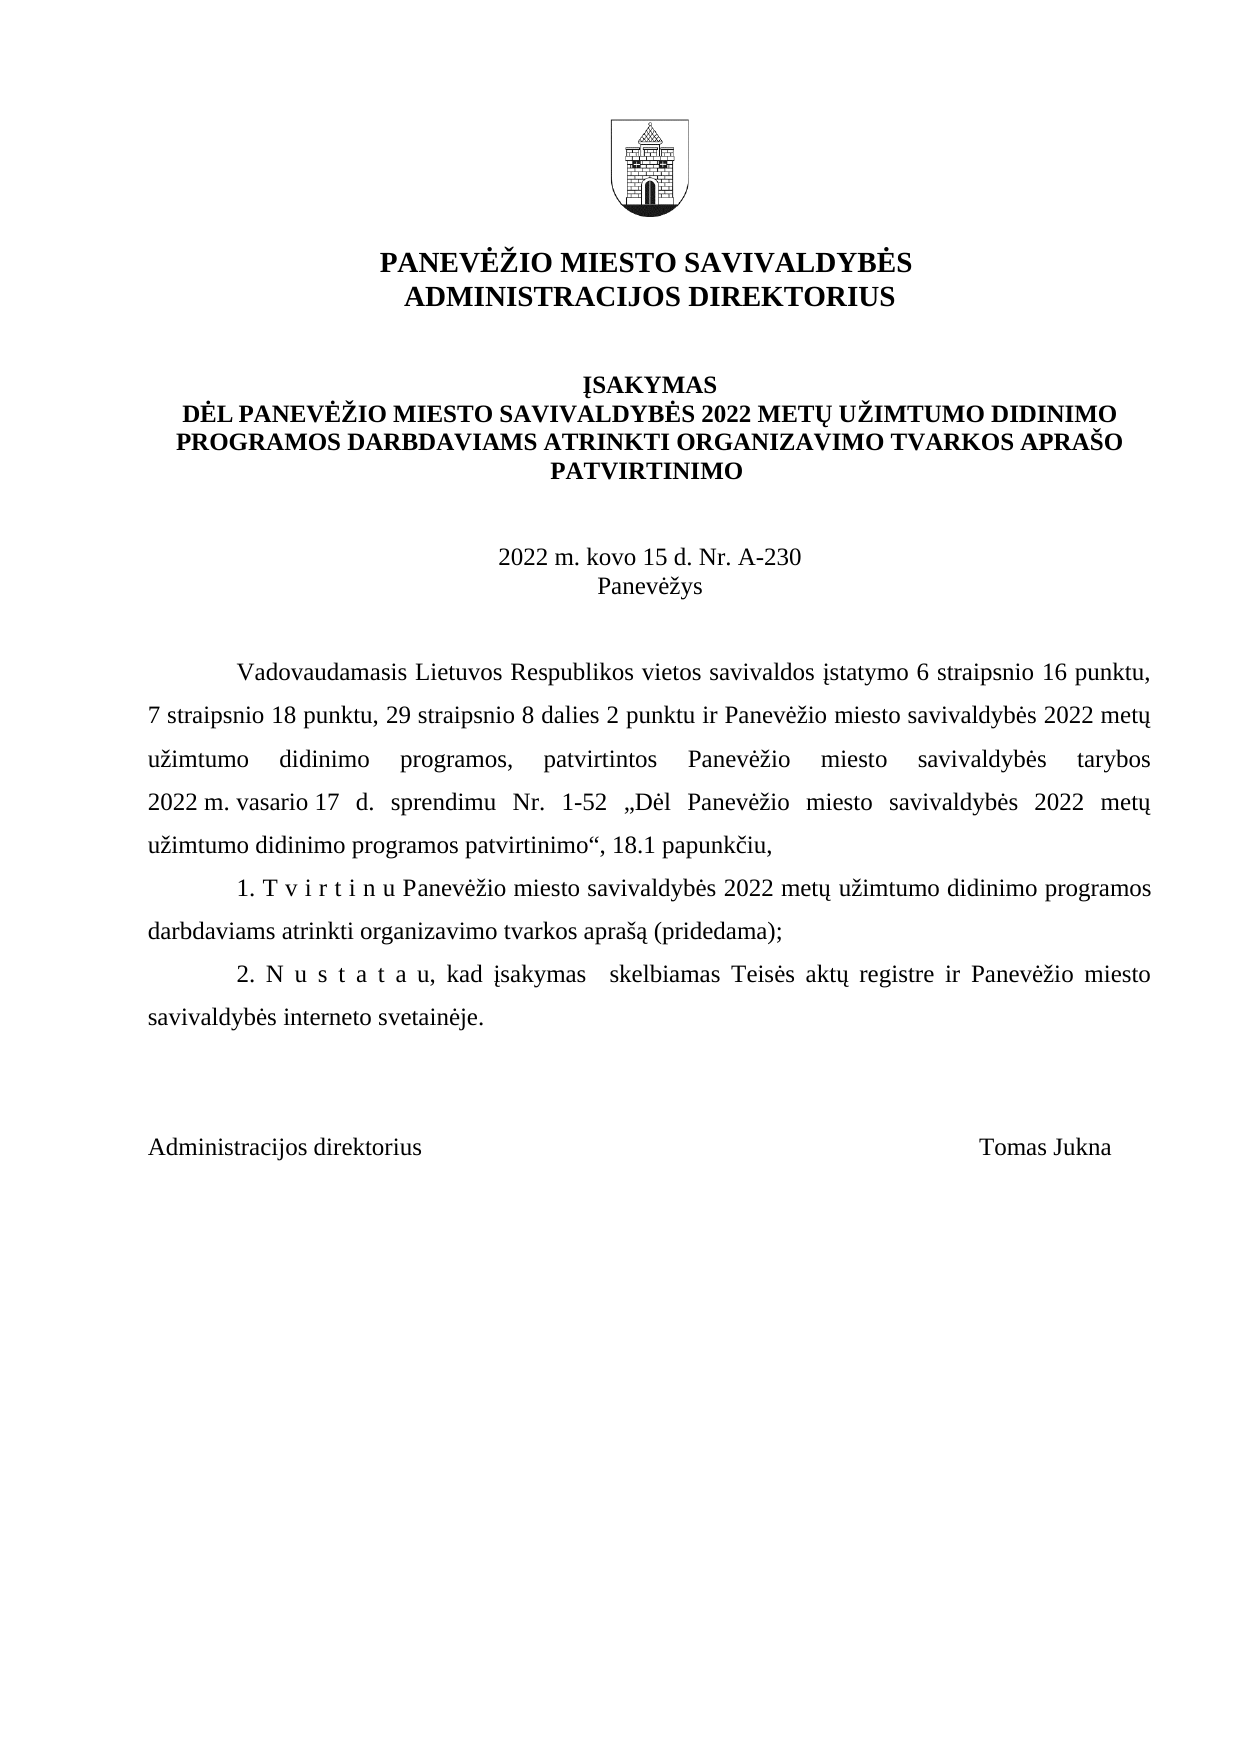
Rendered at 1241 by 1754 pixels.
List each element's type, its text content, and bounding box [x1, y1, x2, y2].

text Panevėžys [148, 571, 1152, 600]
text PANEVĖŽIO MIESTO SAVIVALDYBĖS [148, 245, 1152, 279]
text Administracijos direktorius Tomas Jukna [148, 1132, 1152, 1161]
text Vadovaudamasis Lietuvos Respublikos vietos savivaldos įstatymo 6 straipsnio 16 punktu, 7 straipsnio 18 punktu, 29 straipsnio 8 dalies 2 punktu ir Panevėžio miesto savivaldybės 2022 metų užimtumo didinimo programos, patvirtintos Panevėžio miesto savivaldybės tarybos 2022 m. vasario 17 d. sprendimu Nr. 1-52 „Dėl Panevėžio miesto savivaldybės 2022 metų užimtumo didinimo programos patvirtinimo“, 18.1 papunkčiu, [148, 657, 1152, 859]
text ADMINISTRACIJOS DIREKTORIUS [148, 279, 1152, 312]
text DĖL PANEVĖŽIO MIESTO SAVIVALDYBĖS 2022 METŲ UŽIMTUMO DIDINIMO PROGRAMOS DARBDAVIAMS ATRINKTI ORGANIZAVIMO TVARKOS APRAŠO PATVIRTINIMO [148, 399, 1152, 485]
text ĮSAKYMAS [148, 370, 1152, 399]
text 2022 m. kovo 15 d. Nr. A-230 [148, 542, 1152, 571]
text 1. T v i r t i n u Panevėžio miesto savivaldybės 2022 metų užimtumo didinimo programos darbdaviams atrinkti organizavimo tvarkos aprašą (pridedama); [148, 873, 1152, 945]
text 2. N u s t a t a u, kad įsakymas skelbiamas Teisės aktų registre ir Panevėžio miesto savivaldybės interneto svetainėje. [148, 959, 1152, 1031]
